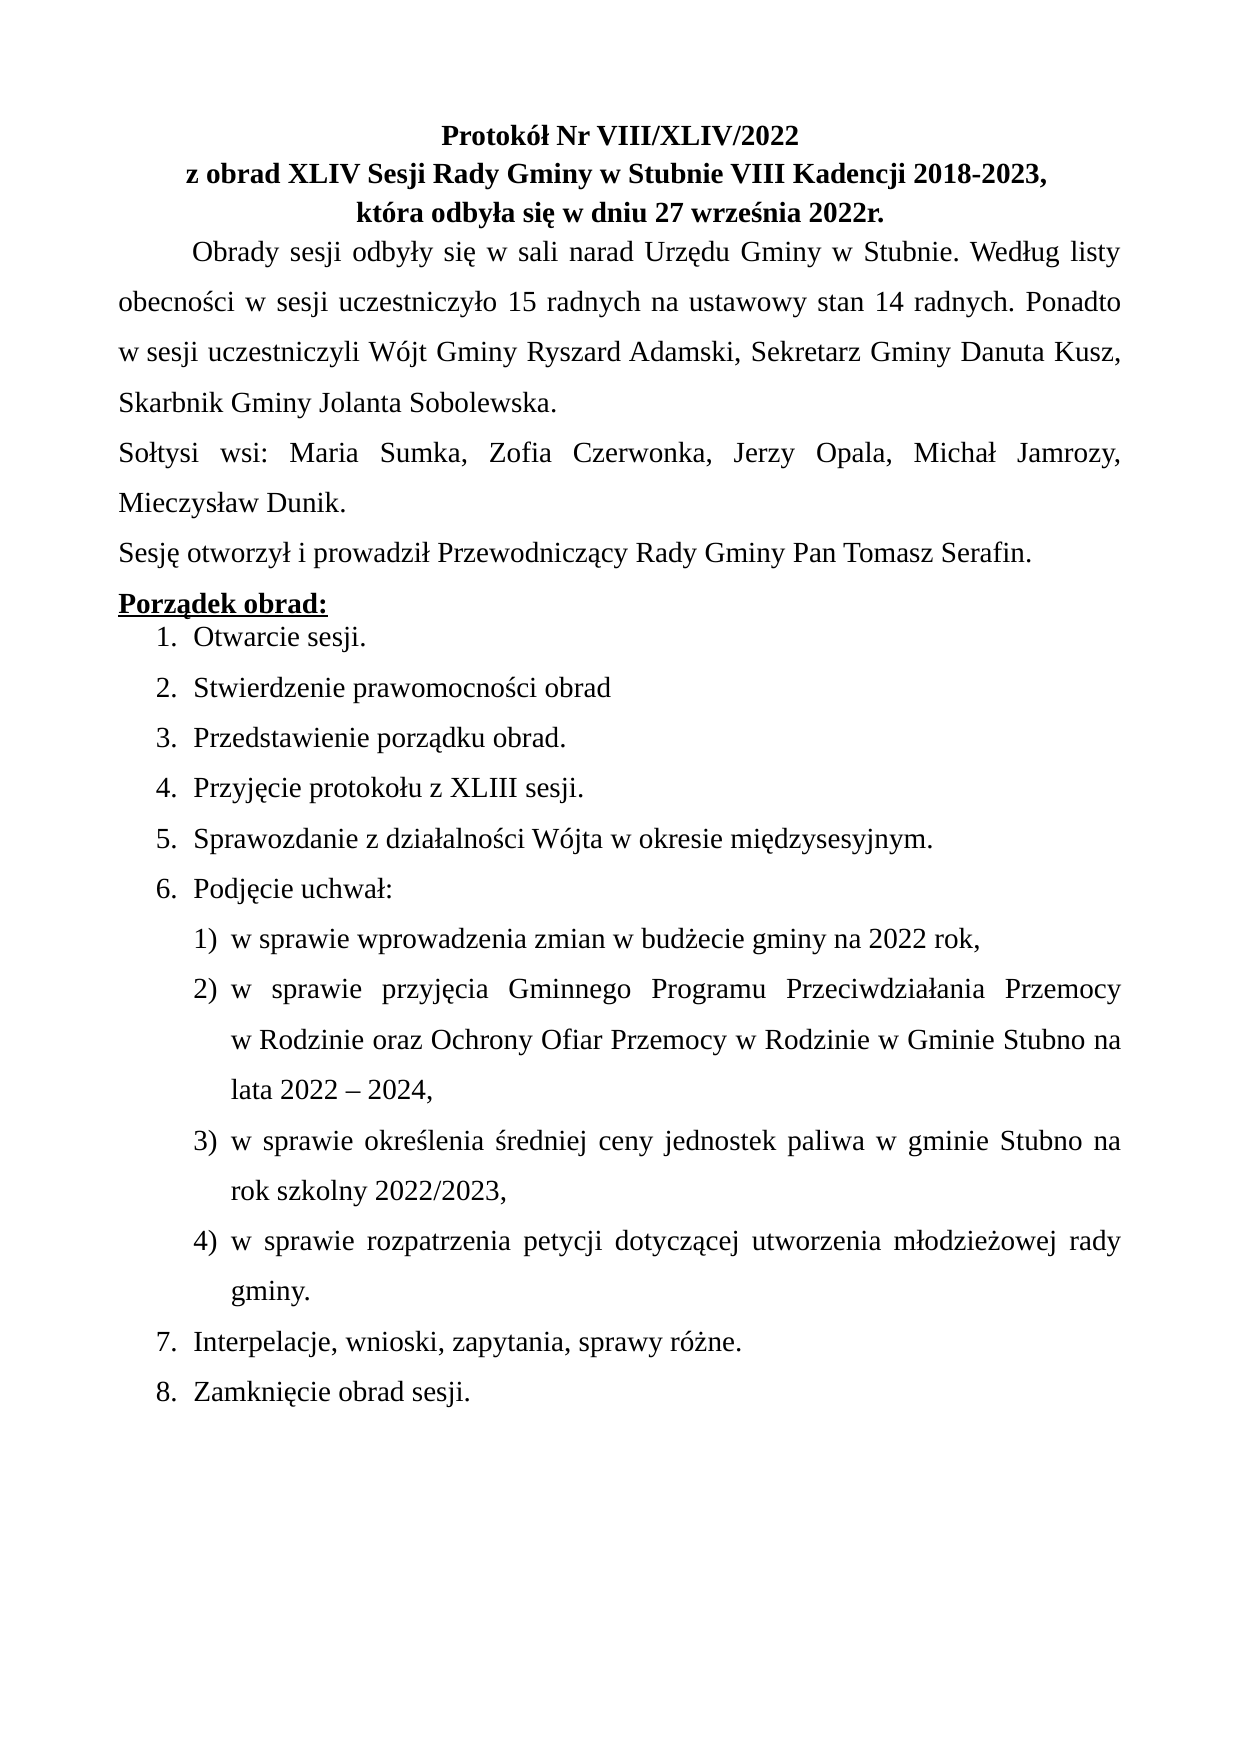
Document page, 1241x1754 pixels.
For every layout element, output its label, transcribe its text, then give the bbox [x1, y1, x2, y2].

list w sprawie określenia średniej ceny jednostek paliwa w gminie Stubno na rok szkolny 2022/2023, [193, 1123, 1122, 1206]
list Przedstawienie porządku obrad. [156, 720, 1122, 754]
list Stwierdzenie prawomocności obrad [156, 670, 1122, 703]
list Podjęcie uchwał: [156, 871, 1122, 904]
list w sprawie wprowadzenia zmian w budżecie gminy na 2022 rok, [193, 921, 1122, 955]
text Sesję otworzył i prowadził Przewodniczący Rady Gminy Pan Tomasz Serafin. [118, 536, 1122, 569]
list w sprawie rozpatrzenia petycji dotyczącej utworzenia młodzieżowej rady gminy. [193, 1223, 1122, 1307]
list w sprawie przyjęcia Gminnego Programu Przeciwdziałania Przemocy w Rodzinie oraz Ochrony Ofiar Przemocy w Rodzinie w Gminie Stubno na lata 2022 – 2024, [193, 972, 1122, 1106]
list Sprawozdanie z działalności Wójta w okresie międzysesyjnym. [156, 821, 1122, 854]
list Otwarcie sesji. [156, 619, 1122, 653]
text Porządek obrad: [118, 586, 1122, 619]
text Protokół Nr VIII/XLIV/2022 [118, 118, 1122, 152]
list Przyjęcie protokołu z XLIII sesji. [156, 770, 1122, 804]
list Interpelacje, wnioski, zapytania, sprawy różne. [156, 1324, 1122, 1357]
text Sołtysi wsi: Maria Sumka, Zofia Czerwonka, Jerzy Opala, Michał Jamrozy, Mieczysław Dunik. [118, 435, 1122, 519]
list Zamknięcie obrad sesji. [156, 1374, 1122, 1408]
text Obrady sesji odbyły się w sali narad Urzędu Gminy w Stubnie. Według listy obecności w sesji uczestniczyło 15 radnych na ustawowy stan 14 radnych. Ponadto w sesji uczestniczyli Wójt Gminy Ryszard Adamski, Sekretarz Gminy Danuta Kusz, Skarbnik Gminy Jolanta Sobolewska. [118, 234, 1122, 418]
text z obrad XLIV Sesji Rady Gminy w Stubnie VIII Kadencji 2018-2023, która odbyła się w dniu 27 września 2022r. [118, 157, 1122, 229]
